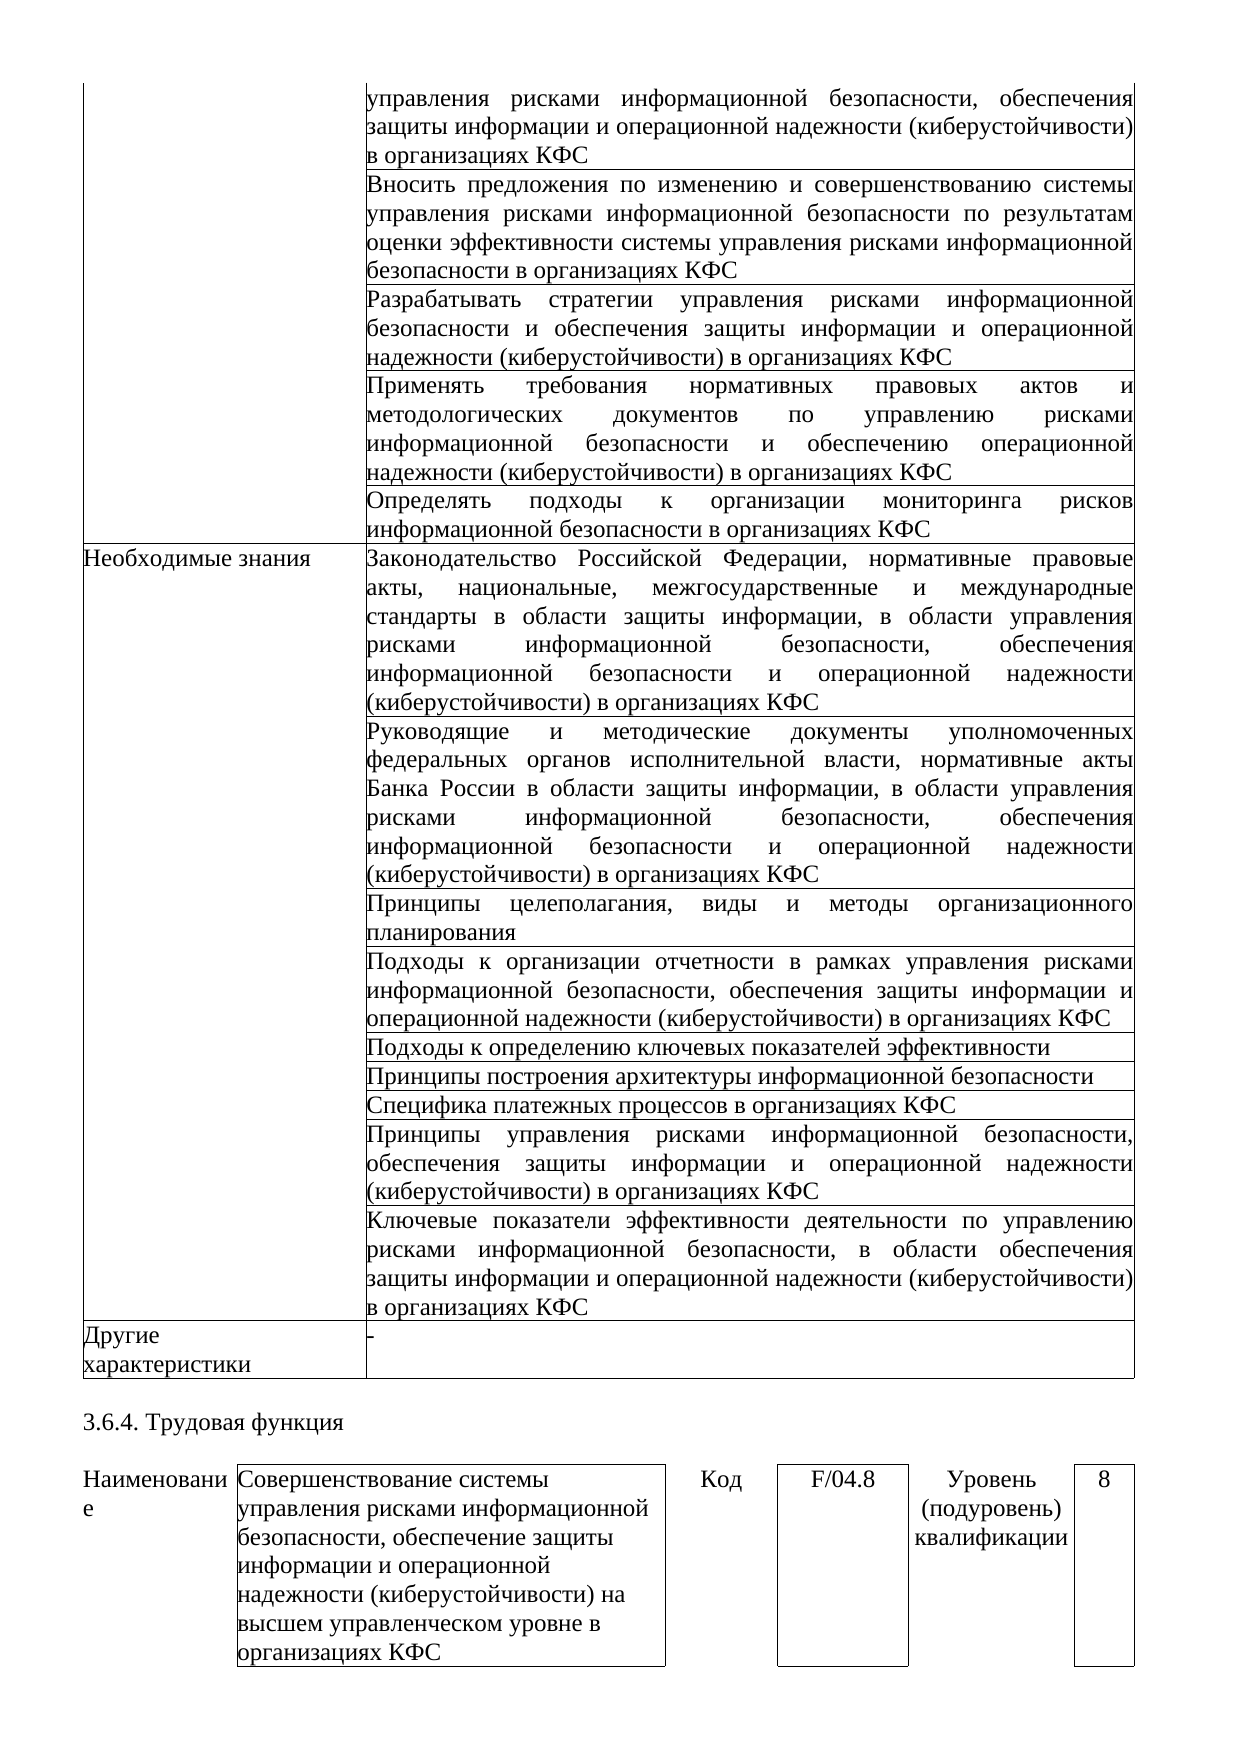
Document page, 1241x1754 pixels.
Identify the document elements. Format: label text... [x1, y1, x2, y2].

table_cell Подходы к организации отчетности в рамках управления рисками информационной безопасности, обеспечения защиты информации и операционной надежности (киберустойчивости) в организациях КФС [367, 947, 1134, 1032]
table_cell Специфика платежных процессов в организациях КФС [367, 1091, 1134, 1119]
table_cell Принципы целеполагания, виды и методы организационного планирования [367, 889, 1134, 946]
table_cell - [367, 1321, 1134, 1378]
table_header Уровень (подуровень) квалификации [909, 1464, 1074, 1666]
table_cell Ключевые показатели эффективности деятельности по управлению рисками информационной безопасности, в области обеспечения защиты информации и операционной надежности (киберустойчивости) в организациях КФС [367, 1206, 1134, 1320]
table_cell Законодательство Российской Федерации, нормативные правовые акты, национальные, межгосударственные и международные стандарты в области защиты информации, в области управления рисками информационной безопасности, обеспечения информационной безопасности и операционной надежности (киберустойчивости) в организациях КФС [367, 544, 1134, 716]
table_header Совершенствование системы управления рисками информационной безопасности, обеспечение защиты информации и операционной надежности (киберустойчивости) на высшем управленческом уровне в организациях КФС [238, 1465, 665, 1666]
table_cell Подходы к определению ключевых показателей эффективности [367, 1033, 1134, 1061]
table_header F/04.8 [778, 1465, 908, 1666]
table_cell Применять требования нормативных правовых актов и методологических документов по управлению рисками информационной безопасности и обеспечению операционной надежности (киберустойчивости) в организациях КФС [367, 371, 1134, 485]
text 3.6.4. Трудовая функция [83, 1407, 1157, 1436]
table_header 8 [1075, 1465, 1134, 1666]
table_cell Принципы управления рисками информационной безопасности, обеспечения защиты информации и операционной надежности (киберустойчивости) в организациях КФС [367, 1120, 1134, 1205]
table_cell управления рисками информационной безопасности, обеспечения защиты информации и операционной надежности (киберустойчивости) в организациях КФС [367, 83, 1134, 169]
table_header Код [666, 1464, 777, 1666]
table_cell Определять подходы к организации мониторинга рисков информационной безопасности в организациях КФС [367, 486, 1134, 543]
table_header Наименование [83, 1464, 237, 1666]
table_cell Другие характеристики [84, 1321, 366, 1378]
table_cell Разрабатывать стратегии управления рисками информационной безопасности и обеспечения защиты информации и операционной надежности (киберустойчивости) в организациях КФС [367, 285, 1134, 370]
table_cell Вносить предложения по изменению и совершенствованию системы управления рисками информационной безопасности по результатам оценки эффективности системы управления рисками информационной безопасности в организациях КФС [367, 170, 1134, 284]
table_cell Принципы построения архитектуры информационной безопасности [367, 1062, 1134, 1090]
table_cell Необходимые знания [84, 544, 366, 1320]
table_cell Руководящие и методические документы уполномоченных федеральных органов исполнительной власти, нормативные акты Банка России в области защиты информации, в области управления рисками информационной безопасности, обеспечения информационной безопасности и операционной надежности (киберустойчивости) в организациях КФС [367, 717, 1134, 888]
